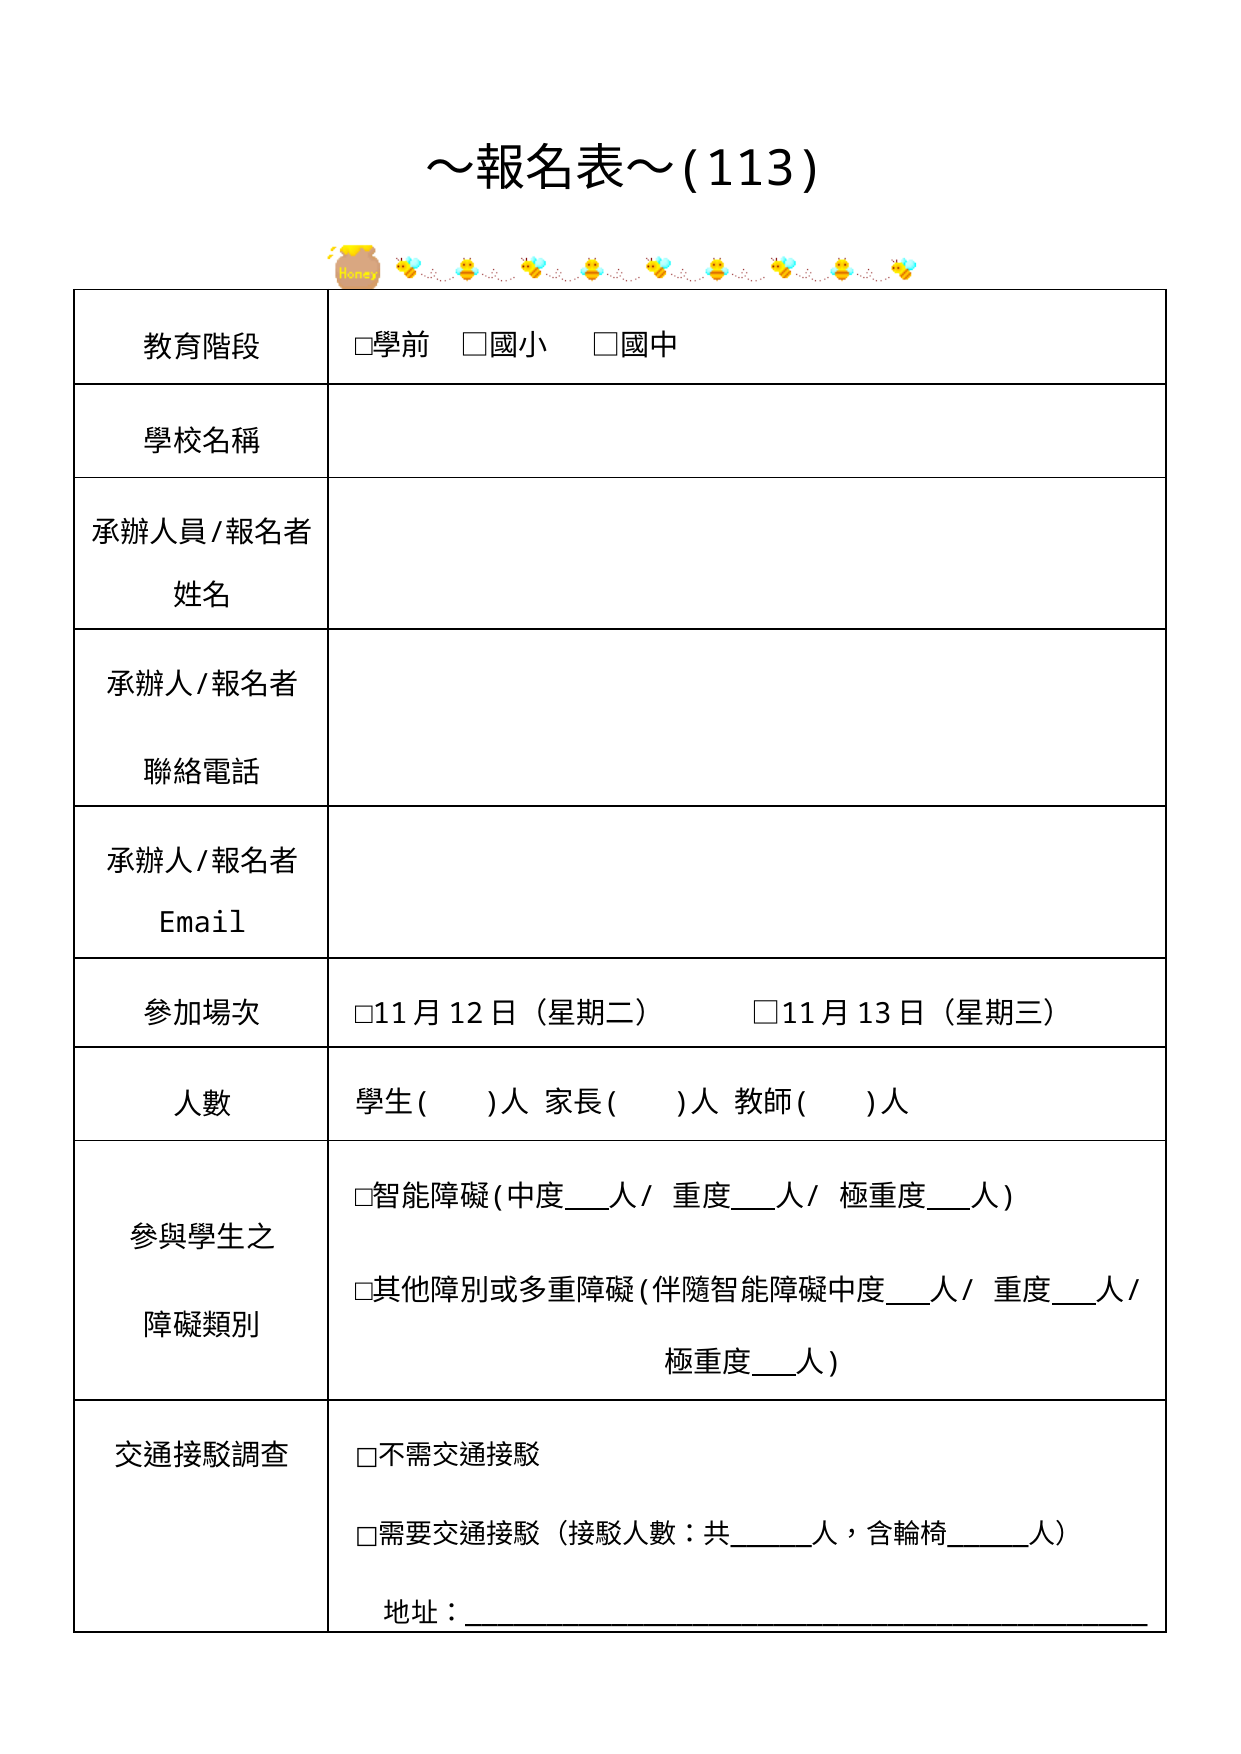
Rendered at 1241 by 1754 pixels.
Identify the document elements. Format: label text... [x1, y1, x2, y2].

table_cell □不需交通接駁 □需要交通接駁（接駁人數：共_____人，含輪椅_____人） 地址：________________________________________________ 備註： 接駁對象以學校無交通車者為優先。 接駁地點以貴校所在位置為主。 個人或家庭報名請填上接駁地址。 [329, 1401, 1165, 1631]
table_cell 參加場次 [75, 959, 327, 1046]
table_cell 承辦人/報名者Email [75, 807, 327, 957]
table_cell 學生( )人 家長( )人 教師( )人 [329, 1048, 1165, 1140]
table_header 教育階段 [75, 290, 327, 383]
table_cell 人數 [75, 1048, 327, 1140]
table_cell [329, 385, 1165, 476]
table_cell 承辦人/報名者 聯絡電話 [75, 630, 327, 805]
table_cell 承辦人員/報名者姓名 [75, 478, 327, 628]
table_cell [329, 807, 1165, 957]
table_header □學前 □國小 □國中 [329, 290, 1165, 383]
text ～報名表～(113) [86, 91, 1165, 216]
table_cell [329, 478, 1165, 628]
table_cell □智能障礙(中度 人/ 重度 人/ 極重度 人) □其他障別或多重障礙(伴隨智能障礙中度 人/ 重度 人/ 極重度 人) [329, 1141, 1165, 1399]
table_cell □11月12日（星期二） □11月13日（星期三） [329, 959, 1165, 1046]
table_cell [329, 630, 1165, 805]
table_cell 學校名稱 [75, 385, 327, 476]
table_cell 交通接駁調查 [75, 1401, 327, 1631]
table_cell 參與學生之 障礙類別 [75, 1141, 327, 1399]
